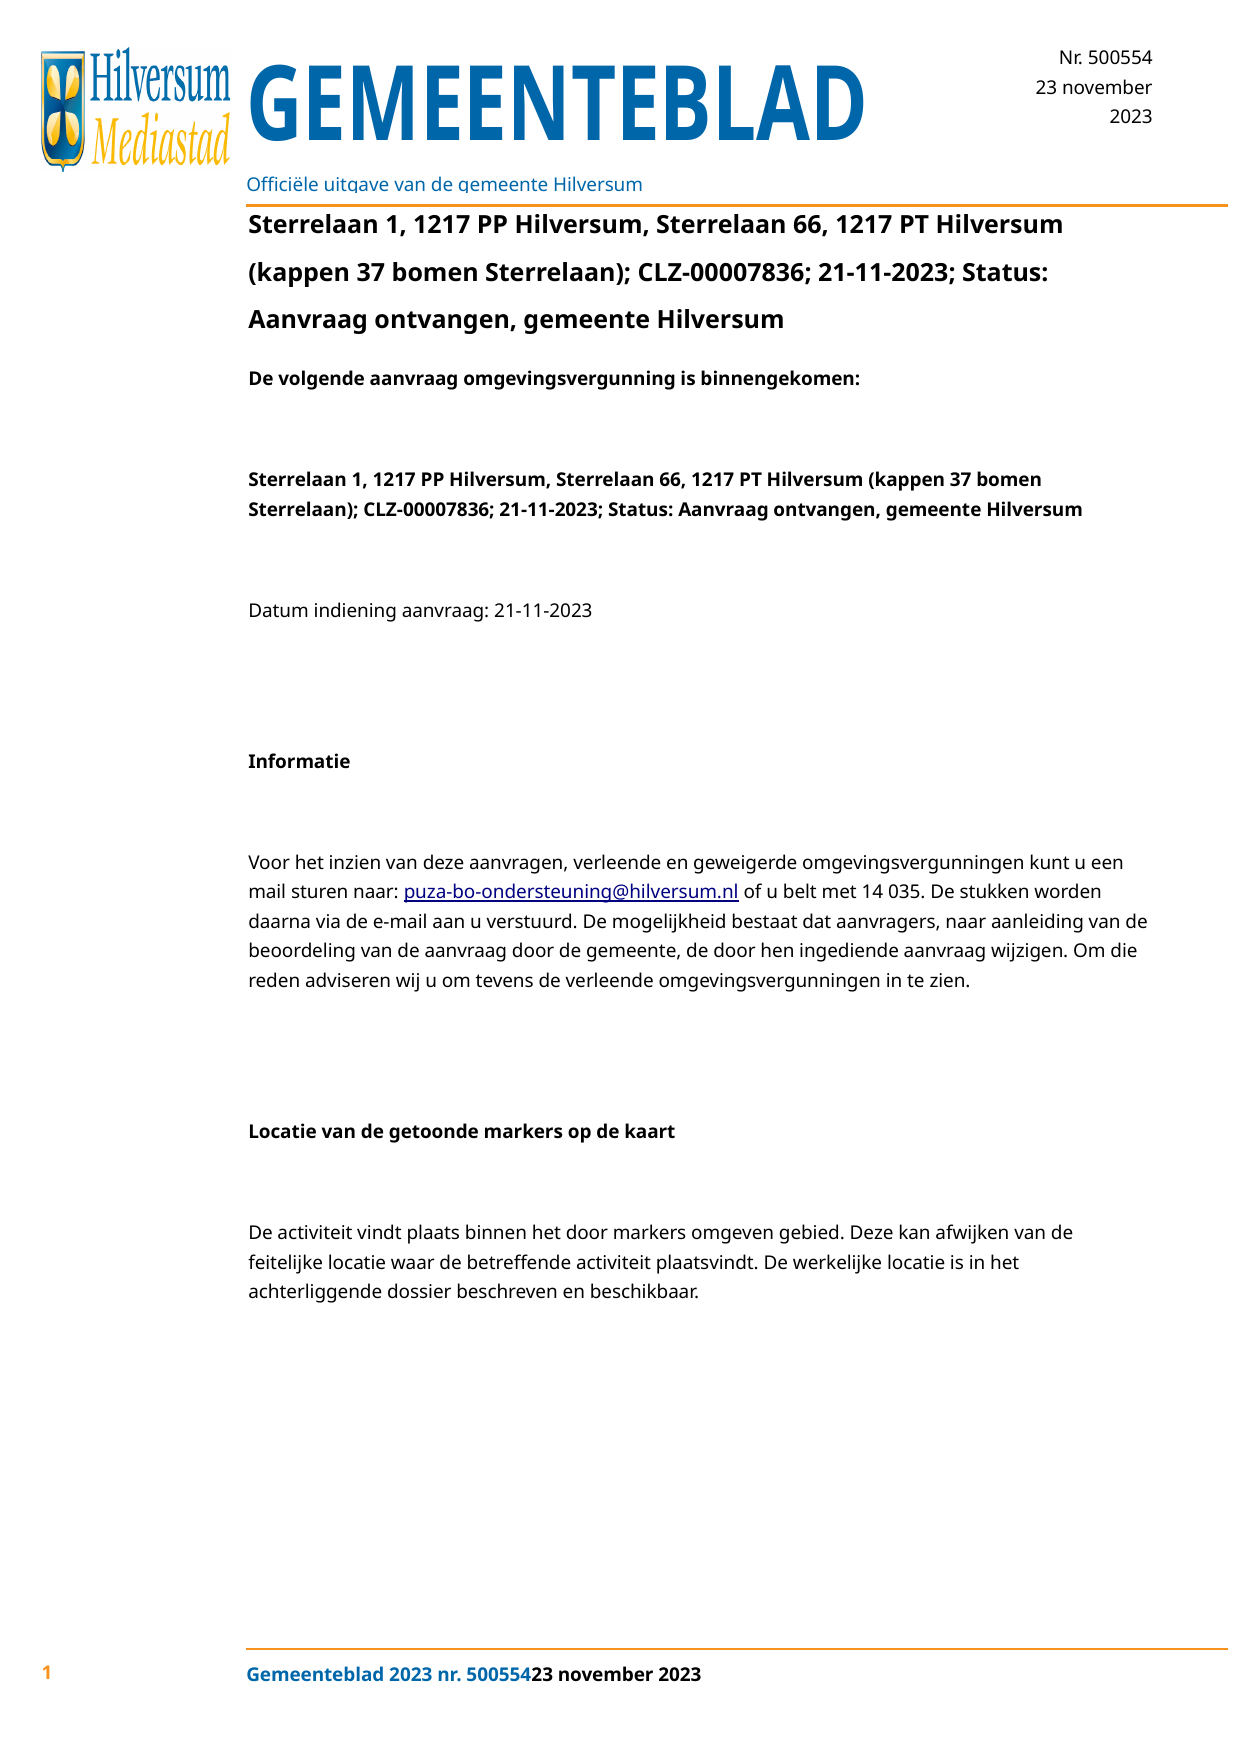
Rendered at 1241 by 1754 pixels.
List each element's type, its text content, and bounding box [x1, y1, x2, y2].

text Informatie [248, 748, 1152, 774]
picture [41, 47, 231, 172]
text De activiteit vindt plaats binnen het door markers omgeven gebied. Deze kan afwijken van de feitelijke locatie waar de betreffende activiteit plaatsvindt. De werkelijke locatie is in het achterliggende dossier beschreven en beschikbaar. [248, 1219, 1152, 1304]
text Sterrelaan 1, 1217 PP Hilversum, Sterrelaan 66, 1217 PT Hilversum (kappen 37 bomen Sterrelaan); CLZ-00007836; 21-11-2023; Status: Aanvraag ontvangen, gemeente Hilversum [248, 466, 1152, 522]
text Sterrelaan 1, 1217 PP Hilversum, Sterrelaan 66, 1217 PT Hilversum (kappen 37 bomen Sterrelaan); CLZ-00007836; 21-11-2023; Status: Aanvraag ontvangen, gemeente Hilversum [248, 207, 1152, 336]
text Locatie van de getoonde markers op de kaart [248, 1118, 1152, 1144]
text De volgende aanvraag omgevingsvergunning is binnengekomen: [248, 366, 1152, 391]
text Datum indiening aanvraag: 21-11-2023 [248, 597, 1152, 622]
text Voor het inzien van deze aanvragen, verleende en geweigerde omgevingsvergunningen kunt u een mail sturen naar: puza-bo-ondersteuning@hilversum.nl of u belt met 14 035. De stukken worden daarna via de e-mail aan u verstuurd. De mogelijkheid bestaat dat aanvragers, naar aanleiding van de beoordeling van de aanvraag door de gemeente, de door hen ingediende aanvraag wijzigen. Om die reden adviseren wij u om tevens de verleende omgevingsvergunningen in te zien. [248, 849, 1152, 993]
